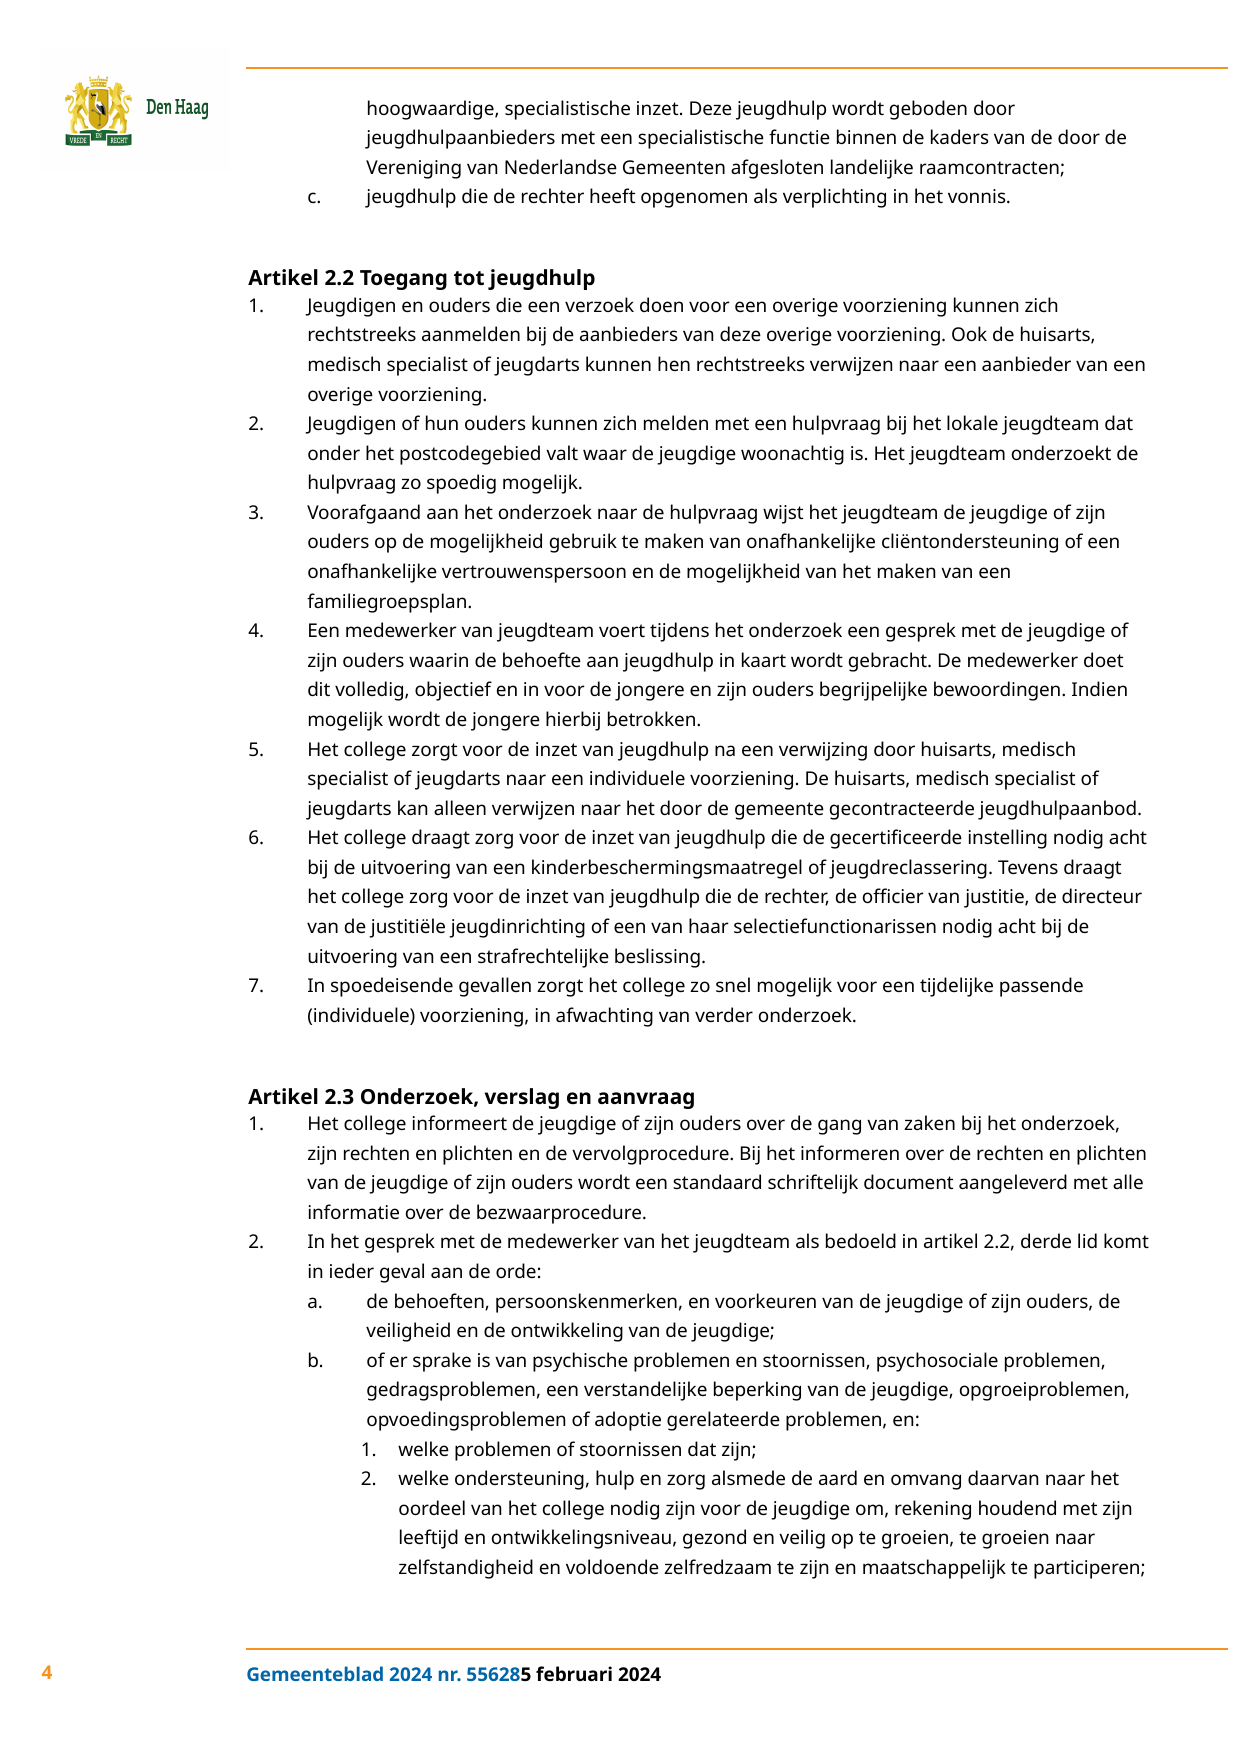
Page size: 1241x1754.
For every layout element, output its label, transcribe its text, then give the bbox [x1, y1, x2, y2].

list hoogwaardige, specialistische inzet. Deze jeugdhulp wordt geboden door jeugdhulpaanbieders met een specialistische functie binnen de kaders van de door de Vereniging van Nederlandse Gemeenten afgesloten landelijke raamcontracten; [307, 95, 1152, 180]
list de behoeften, persoonskenmerken, en voorkeuren van de jeugdige of zijn ouders, de veiligheid en de ontwikkeling van de jeugdige; [307, 1288, 1152, 1343]
list Jeugdigen en ouders die een verzoek doen voor een overige voorziening kunnen zich rechtstreeks aanmelden bij de aanbieders van deze overige voorziening. Ook de huisarts, medisch specialist of jeugdarts kunnen hen rechtstreeks verwijzen naar een aanbieder van een overige voorziening. [248, 292, 1152, 406]
list In het gesprek met de medewerker van het jeugdteam als bedoeld in artikel 2.2, derde lid komt in ieder geval aan de orde: [248, 1229, 1152, 1284]
list welke problemen of stoornissen dat zijn; [361, 1436, 1152, 1462]
list Voorafgaand aan het onderzoek naar de hulpvraag wijst het jeugdteam de jeugdige of zijn ouders op de mogelijkheid gebruik te maken van onafhankelijke cliëntondersteuning of een onafhankelijke vertrouwenspersoon en de mogelijkheid van het maken van een familiegroepsplan. [248, 499, 1152, 613]
list Het college zorgt voor de inzet van jeugdhulp na een verwijzing door huisarts, medisch specialist of jeugdarts naar een individuele voorziening. De huisarts, medisch specialist of jeugdarts kan alleen verwijzen naar het door de gemeente gecontracteerde jeugdhulpaanbod. [248, 736, 1152, 821]
picture [41, 47, 231, 172]
list Jeugdigen of hun ouders kunnen zich melden met een hulpvraag bij het lokale jeugdteam dat onder het postcodegebied valt waar de jeugdige woonachtig is. Het jeugdteam onderzoekt de hulpvraag zo spoedig mogelijk. [248, 410, 1152, 495]
list jeugdhulp die de rechter heeft opgenomen als verplichting in het vonnis. [307, 183, 1152, 209]
list of er sprake is van psychische problemen en stoornissen, psychosociale problemen, gedragsproblemen, een verstandelijke beperking van de jeugdige, opgroeiproblemen, opvoedingsproblemen of adoptie gerelateerde problemen, en: [307, 1347, 1152, 1432]
list Een medewerker van jeugdteam voert tijdens het onderzoek een gesprek met de jeugdige of zijn ouders waarin de behoefte aan jeugdhulp in kaart wordt gebracht. De medewerker doet dit volledig, objectief en in voor de jongere en zijn ouders begrijpelijke bewoordingen. Indien mogelijk wordt de jongere hierbij betrokken. [248, 617, 1152, 732]
list welke ondersteuning, hulp en zorg alsmede de aard en omvang daarvan naar het oordeel van het college nodig zijn voor de jeugdige om, rekening houdend met zijn leeftijd en ontwikkelingsniveau, gezond en veilig op te groeien, te groeien naar zelfstandigheid en voldoende zelfredzaam te zijn en maatschappelijk te participeren; [361, 1465, 1152, 1580]
list Het college draagt zorg voor de inzet van jeugdhulp die de gecertificeerde instelling nodig acht bij de uitvoering van een kinderbeschermingsmaatregel of jeugdreclassering. Tevens draagt het college zorg voor de inzet van jeugdhulp die de rechter, de officier van justitie, de directeur van de justitiële jeugdinrichting of een van haar selectiefunctionarissen nodig acht bij de uitvoering van een strafrechtelijke beslissing. [248, 824, 1152, 968]
list Het college informeert de jeugdige of zijn ouders over de gang van zaken bij het onderzoek, zijn rechten en plichten en de vervolgprocedure. Bij het informeren over de rechten en plichten van de jeugdige of zijn ouders wordt een standaard schriftelijk document aangeleverd met alle informatie over de bezwaarprocedure. [248, 1110, 1152, 1225]
text Artikel 2.3 Onderzoek, verslag en aanvraag [248, 1082, 1152, 1110]
list In spoedeisende gevallen zorgt het college zo snel mogelijk voor een tijdelijke passende (individuele) voorziening, in afwachting van verder onderzoek. [248, 972, 1152, 1028]
text Artikel 2.2 Toegang tot jeugdhulp [248, 263, 1152, 292]
